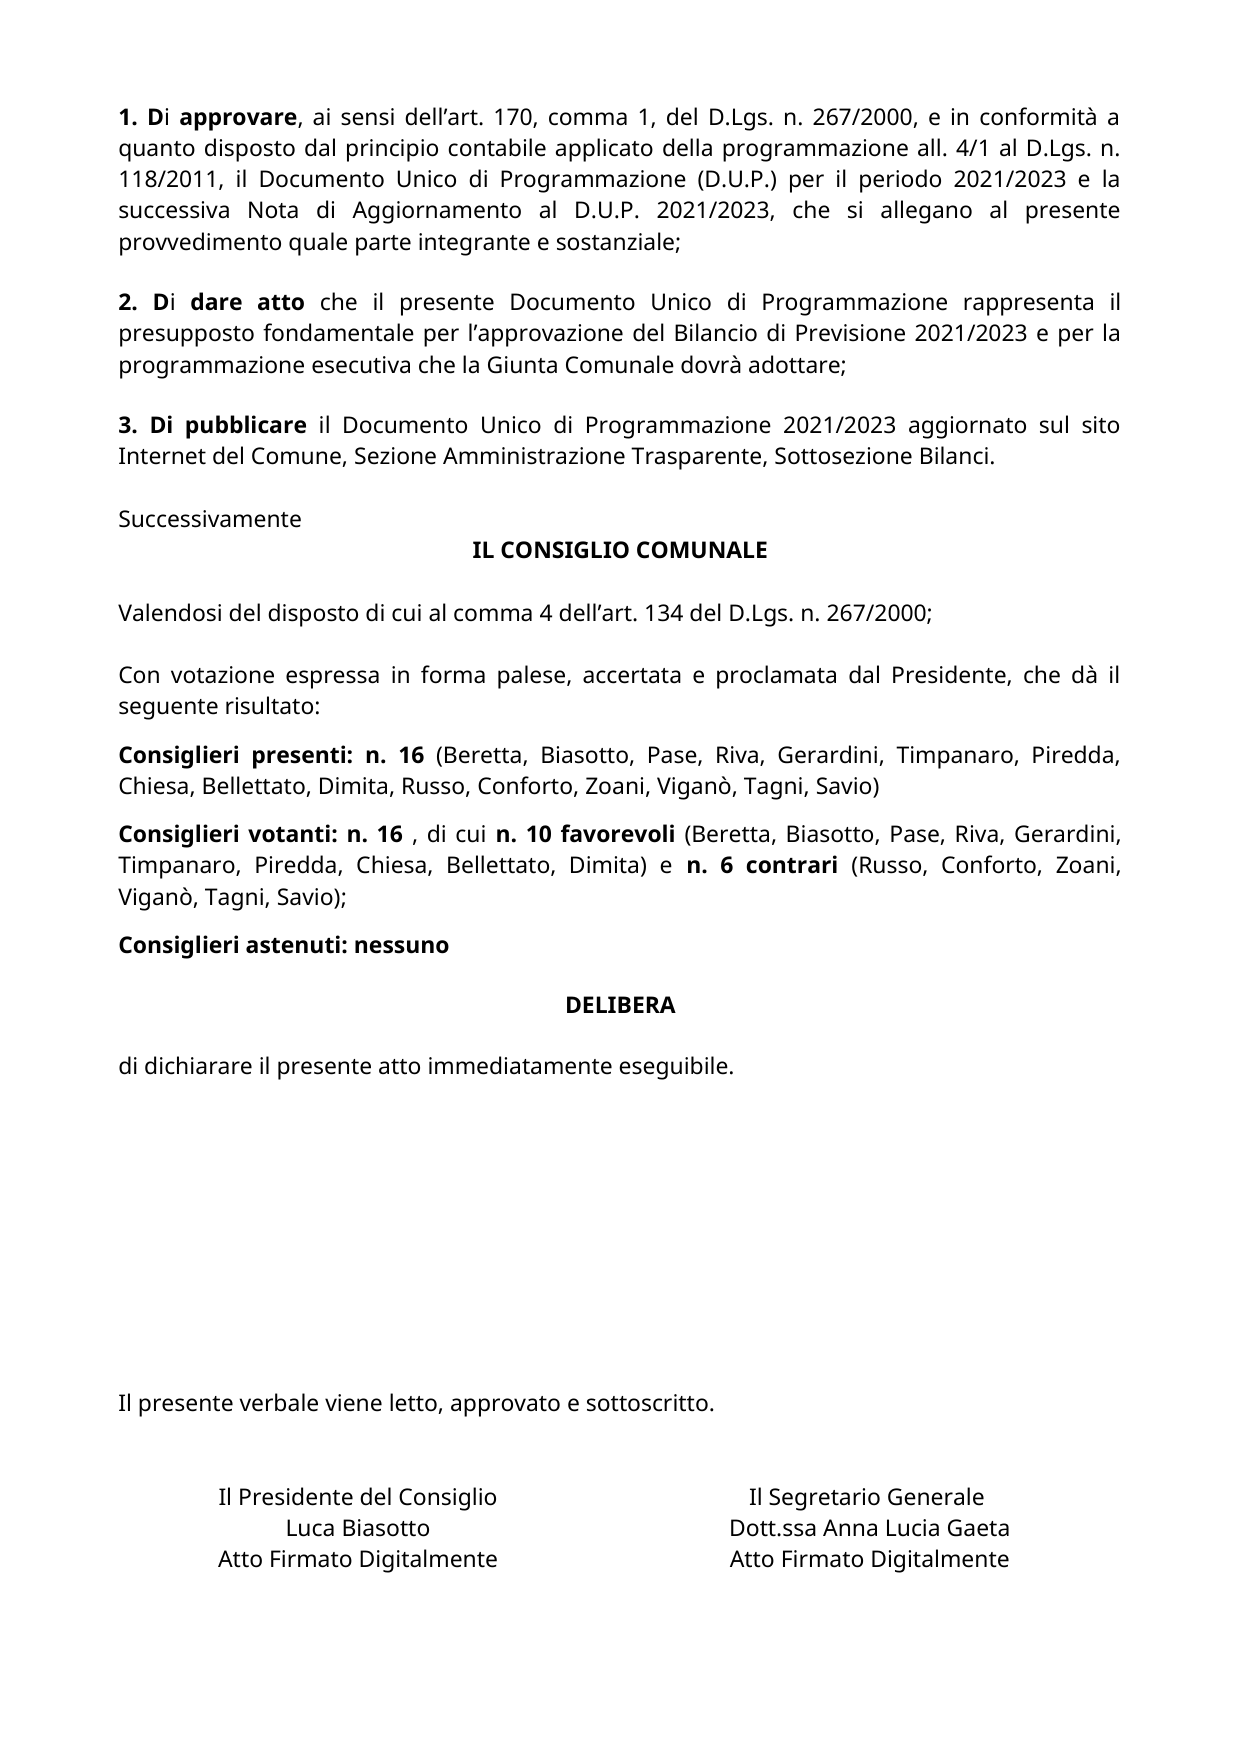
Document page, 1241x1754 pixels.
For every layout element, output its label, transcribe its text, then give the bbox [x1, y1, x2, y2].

text Consiglieri presenti: n. 16 (Beretta, Biasotto, Pase, Riva, Gerardini, Timpanaro, Piredda, Chiesa, Bellettato, Dimita, Russo, Conforto, Zoani, Viganò, Tagni, Savio) [118, 738, 1122, 801]
table_cell Dott.ssa Anna Lucia Gaeta [591, 1512, 1125, 1543]
text 2. Di dare atto che il presente Documento Unico di Programmazione rappresenta il presupposto fondamentale per l’approvazione del Bilancio di Previsione 2021/2023 e per la programmazione esecutiva che la Giunta Comunale dovrà adottare; [118, 286, 1122, 380]
text 1. Di approvare, ai sensi dell’art. 170, comma 1, del D.Lgs. n. 267/2000, e in conformità a quanto disposto dal principio contabile applicato della programmazione all. 4/1 al D.Lgs. n. 118/2011, il Documento Unico di Programmazione (D.U.P.) per il periodo 2021/2023 e la successiva Nota di Aggiornamento al D.U.P. 2021/2023, che si allegano al presente provvedimento quale parte integrante e sostanziale; [118, 101, 1122, 257]
text Valendosi del disposto di cui al comma 4 dell’art. 134 del D.Lgs. n. 267/2000; [118, 596, 1122, 628]
text IL CONSIGLIO COMUNALE [118, 534, 1122, 565]
table_cell Atto Firmato Digitalmente [591, 1543, 1125, 1574]
text Successivamente [118, 503, 1122, 534]
table_cell Atto Firmato Digitalmente [125, 1543, 591, 1574]
table_header Il Presidente del Consiglio [125, 1481, 591, 1512]
text di dichiarare il presente atto immediatamente eseguibile. [118, 1050, 1122, 1081]
text Consiglieri votanti: n. 16 , di cui n. 10 favorevoli (Beretta, Biasotto, Pase, Riva, Gerardini, Timpanaro, Piredda, Chiesa, Bellettato, Dimita) e n. 6 contrari (Russo, Conforto, Zoani, Viganò, Tagni, Savio); [118, 818, 1122, 912]
table_cell Luca Biasotto [125, 1512, 591, 1543]
table_header Il Segretario Generale [591, 1481, 1125, 1512]
text DELIBERA [118, 989, 1122, 1021]
text Consiglieri astenuti: nessuno [118, 929, 1122, 960]
text Con votazione espressa in forma palese, accertata e proclamata dal Presidente, che dà il seguente risultato: [118, 659, 1122, 721]
text 3. Di pubblicare il Documento Unico di Programmazione 2021/2023 aggiornato sul sito Internet del Comune, Sezione Amministrazione Trasparente, Sottosezione Bilanci. [118, 409, 1122, 471]
text Il presente verbale viene letto, approvato e sottoscritto. [118, 1387, 1122, 1418]
